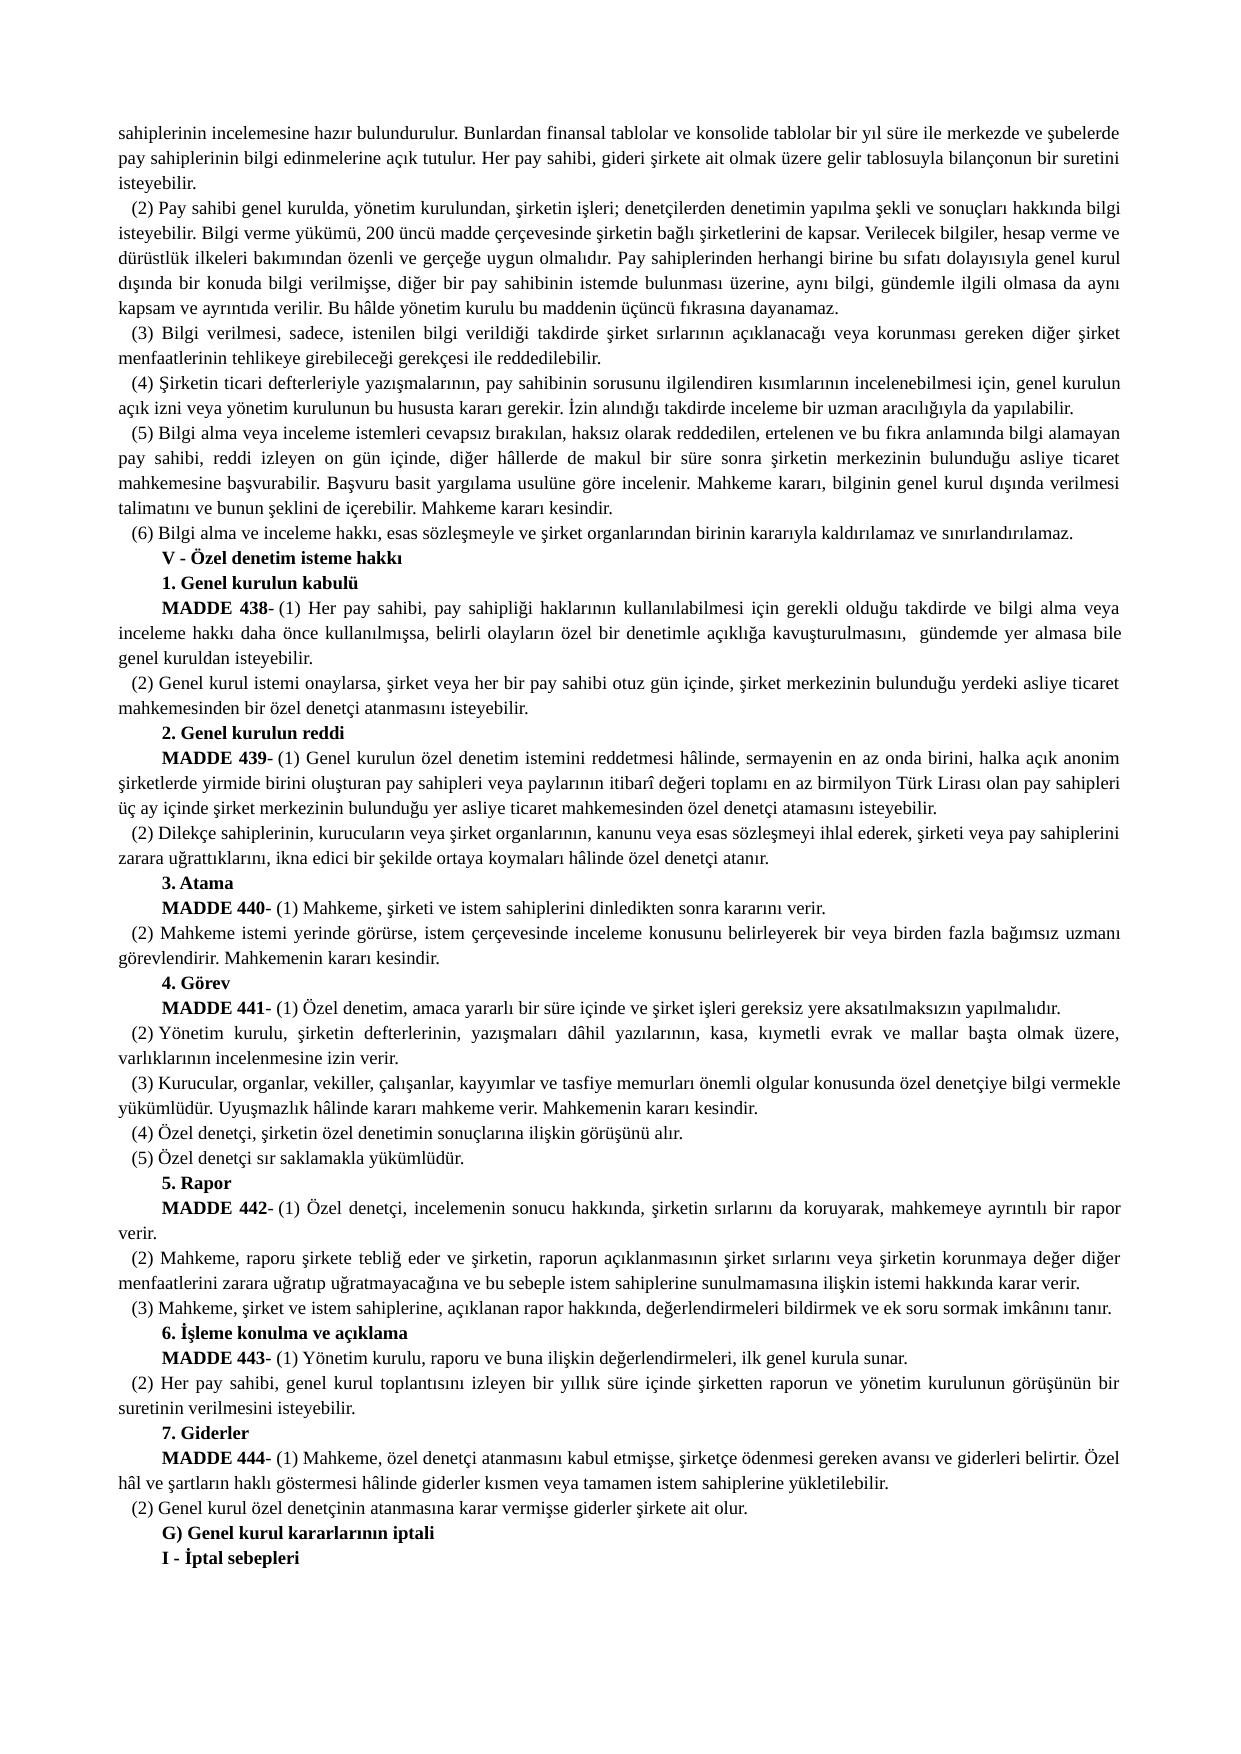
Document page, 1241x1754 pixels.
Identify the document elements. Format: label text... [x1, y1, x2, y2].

text 6. İşleme konulma ve açıklama [118, 1318, 1122, 1343]
text MADDE 438- (1) Her pay sahibi, pay sahipliği haklarının kullanılabilmesi için gerekli olduğu takdirde ve bilgi alma veya inceleme hakkı daha önce kullanılmışsa, belirli olayların özel bir denetimle açıklığa kavuşturulmasını, gündemde yer almasa bile genel kuruldan isteyebilir. [118, 593, 1122, 668]
text (2) Pay sahibi genel kurulda, yönetim kurulundan, şirketin işleri; denetçilerden denetimin yapılma şekli ve sonuçları hakkında bilgi isteyebilir. Bilgi verme yükümü, 200 üncü madde çerçevesinde şirketin bağlı şirketlerini de kapsar. Verilecek bilgiler, hesap verme ve dürüstlük ilkeleri bakımından özenli ve gerçeğe uygun olmalıdır. Pay sahiplerinden herhangi birine bu sıfatı dolayısıyla genel kurul dışında bir konuda bilgi verilmişse, diğer bir pay sahibinin istemde bulunması üzerine, aynı bilgi, gündemle ilgili olmasa da aynı kapsam ve ayrıntıda verilir. Bu hâlde yönetim kurulu bu maddenin üçüncü fıkrasına dayanamaz. [118, 193, 1122, 318]
text MADDE 441- (1) Özel denetim, amaca yararlı bir süre içinde ve şirket işleri gereksiz yere aksatılmaksızın yapılmalıdır. [118, 993, 1122, 1018]
text (5) Özel denetçi sır saklamakla yükümlüdür. [118, 1143, 1122, 1168]
text MADDE 439- (1) Genel kurulun özel denetim istemini reddetmesi hâlinde, sermayenin en az onda birini, halka açık anonim şirketlerde yirmide birini oluşturan pay sahipleri veya paylarının itibarî değeri toplamı en az birmilyon Türk Lirası olan pay sahipleri üç ay içinde şirket merkezinin bulunduğu yer asliye ticaret mahkemesinden özel denetçi atamasını isteyebilir. [118, 743, 1122, 818]
text G) Genel kurul kararlarının iptali [118, 1518, 1122, 1543]
text (2) Dilekçe sahiplerinin, kurucuların veya şirket organlarının, kanunu veya esas sözleşmeyi ihlal ederek, şirketi veya pay sahiplerini zarara uğrattıklarını, ikna edici bir şekilde ortaya koymaları hâlinde özel denetçi atanır. [118, 818, 1122, 868]
text MADDE 443- (1) Yönetim kurulu, raporu ve buna ilişkin değerlendirmeleri, ilk genel kurula sunar. [118, 1343, 1122, 1368]
text 4. Görev [118, 968, 1122, 993]
text (3) Bilgi verilmesi, sadece, istenilen bilgi verildiği takdirde şirket sırlarının açıklanacağı veya korunması gereken diğer şirket menfaatlerinin tehlikeye girebileceği gerekçesi ile reddedilebilir. [118, 318, 1122, 368]
text (2) Her pay sahibi, genel kurul toplantısını izleyen bir yıllık süre içinde şirketten raporun ve yönetim kurulunun görüşünün bir suretinin verilmesini isteyebilir. [118, 1368, 1122, 1418]
text I - İptal sebepleri [118, 1543, 1122, 1568]
text (2) Genel kurul istemi onaylarsa, şirket veya her bir pay sahibi otuz gün içinde, şirket merkezinin bulunduğu yerdeki asliye ticaret mahkemesinden bir özel denetçi atanmasını isteyebilir. [118, 668, 1122, 718]
text MADDE 442- (1) Özel denetçi, incelemenin sonucu hakkında, şirketin sırlarını da koruyarak, mahkemeye ayrıntılı bir rapor verir. [118, 1193, 1122, 1243]
text (4) Şirketin ticari defterleriyle yazışmalarının, pay sahibinin sorusunu ilgilendiren kısımlarının incelenebilmesi için, genel kurulun açık izni veya yönetim kurulunun bu hususta kararı gerekir. İzin alındığı takdirde inceleme bir uzman aracılığıyla da yapılabilir. [118, 368, 1122, 418]
text V - Özel denetim isteme hakkı [118, 543, 1122, 568]
text (2) Mahkeme, raporu şirkete tebliğ eder ve şirketin, raporun açıklanmasının şirket sırlarını veya şirketin korunmaya değer diğer menfaatlerini zarara uğratıp uğratmayacağına ve bu sebeple istem sahiplerine sunulmamasına ilişkin istemi hakkında karar verir. [118, 1243, 1122, 1293]
text sahiplerinin incelemesine hazır bulundurulur. Bunlardan finansal tablolar ve konsolide tablolar bir yıl süre ile merkezde ve şubelerde pay sahiplerinin bilgi edinmelerine açık tutulur. Her pay sahibi, gideri şirkete ait olmak üzere gelir tablosuyla bilançonun bir suretini isteyebilir. [118, 118, 1122, 193]
text (3) Kurucular, organlar, vekiller, çalışanlar, kayyımlar ve tasfiye memurları önemli olgular konusunda özel denetçiye bilgi vermekle yükümlüdür. Uyuşmazlık hâlinde kararı mahkeme verir. Mahkemenin kararı kesindir. [118, 1068, 1122, 1118]
text (4) Özel denetçi, şirketin özel denetimin sonuçlarına ilişkin görüşünü alır. [118, 1118, 1122, 1143]
text (6) Bilgi alma ve inceleme hakkı, esas sözleşmeyle ve şirket organlarından birinin kararıyla kaldırılamaz ve sınırlandırılamaz. [118, 518, 1122, 543]
text 7. Giderler [118, 1418, 1122, 1443]
text 3. Atama [118, 868, 1122, 893]
text (2) Genel kurul özel denetçinin atanmasına karar vermişse giderler şirkete ait olur. [118, 1493, 1122, 1518]
text 2. Genel kurulun reddi [118, 718, 1122, 743]
text MADDE 444- (1) Mahkeme, özel denetçi atanmasını kabul etmişse, şirketçe ödenmesi gereken avansı ve giderleri belirtir. Özel hâl ve şartların haklı göstermesi hâlinde giderler kısmen veya tamamen istem sahiplerine yükletilebilir. [118, 1443, 1122, 1493]
text 5. Rapor [118, 1168, 1122, 1193]
text MADDE 440- (1) Mahkeme, şirketi ve istem sahiplerini dinledikten sonra kararını verir. [118, 893, 1122, 918]
text (2) Yönetim kurulu, şirketin defterlerinin, yazışmaları dâhil yazılarının, kasa, kıymetli evrak ve mallar başta olmak üzere, varlıklarının incelenmesine izin verir. [118, 1018, 1122, 1068]
text (3) Mahkeme, şirket ve istem sahiplerine, açıklanan rapor hakkında, değerlendirmeleri bildirmek ve ek soru sormak imkânını tanır. [118, 1293, 1122, 1318]
text (5) Bilgi alma veya inceleme istemleri cevapsız bırakılan, haksız olarak reddedilen, ertelenen ve bu fıkra anlamında bilgi alamayan pay sahibi, reddi izleyen on gün içinde, diğer hâllerde de makul bir süre sonra şirketin merkezinin bulunduğu asliye ticaret mahkemesine başvurabilir. Başvuru basit yargılama usulüne göre incelenir. Mahkeme kararı, bilginin genel kurul dışında verilmesi talimatını ve bunun şeklini de içerebilir. Mahkeme kararı kesindir. [118, 418, 1122, 518]
text 1. Genel kurulun kabulü [118, 568, 1122, 593]
text (2) Mahkeme istemi yerinde görürse, istem çerçevesinde inceleme konusunu belirleyerek bir veya birden fazla bağımsız uzmanı görevlendirir. Mahkemenin kararı kesindir. [118, 918, 1122, 968]
